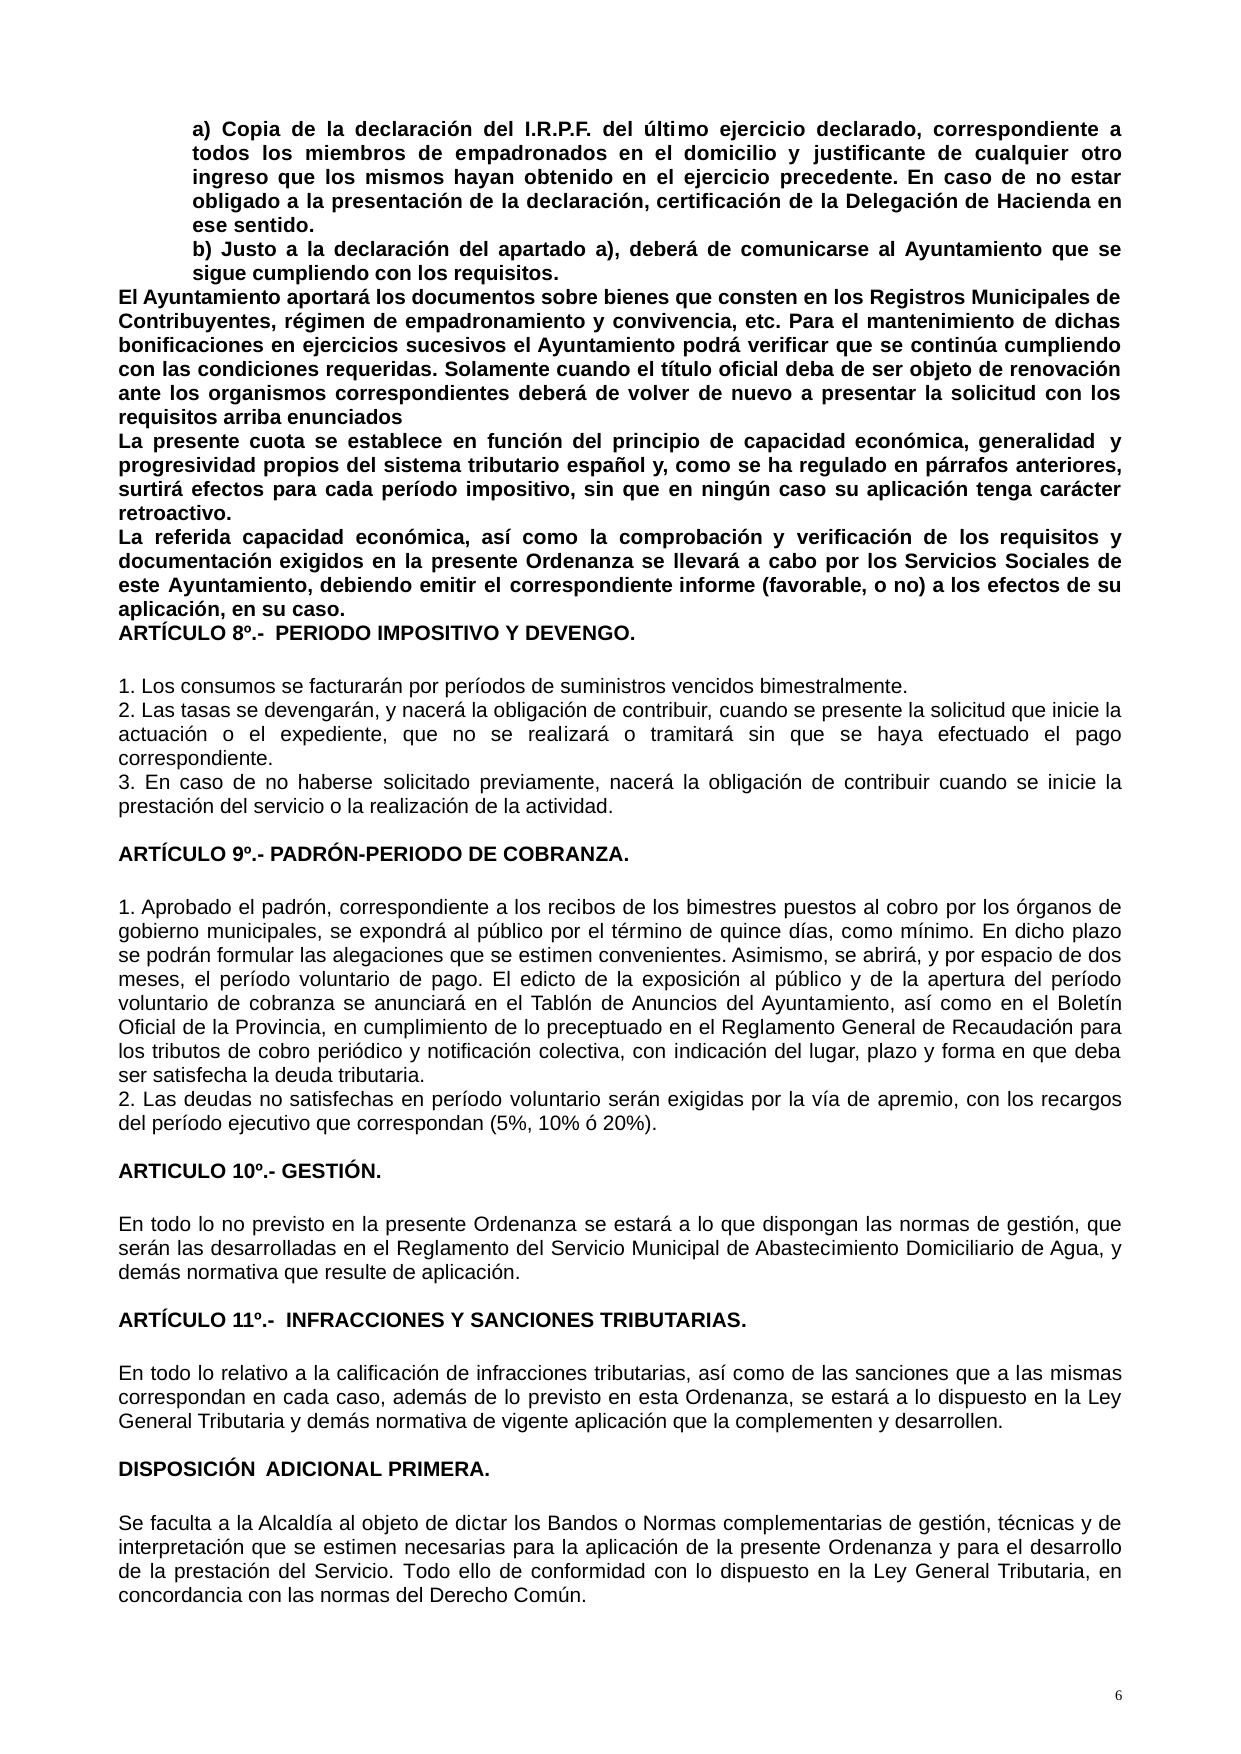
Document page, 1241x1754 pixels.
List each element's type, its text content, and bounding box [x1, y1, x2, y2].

subtitle ARTÍCULO 11º.- INFRACCIONES Y SANCIONES TRIBUTARIAS. [118, 1308, 1122, 1332]
text a) Copia de la declaración del I.R.P.F. del último ejercicio declarado, correspondiente a todos los miembros de empadronados en el domicilio y justificante de cualquier otro ingreso que los mismos hayan obtenido en el ejercicio precedente. En caso de no estar obligado a la presentación de la declaración, certificación de la Delegación de Hacienda en ese sentido. [192, 117, 1122, 237]
text 2. Las tasas se devengarán, y nacerá la obligación de contribuir, cuando se presente la solicitud que inicie la actuación o el expediente, que no se realizará o tramitará sin que se haya efectuado el pago correspondiente. [118, 698, 1122, 770]
text En todo lo no previsto en la presente Ordenanza se estará a lo que dispongan las normas de gestión, que serán las desarrolladas en el Reglamento del Servicio Municipal de Abastecimiento Domiciliario de Agua, y demás normativa que resulte de aplicación. [118, 1212, 1122, 1284]
text 1. Los consumos se facturarán por períodos de suministros vencidos bimestralmente. [118, 674, 1122, 698]
text En todo lo relativo a la calificación de infracciones tributarias, así como de las sanciones que a las mismas correspondan en cada caso, además de lo previsto en esta Ordenanza, se estará a lo dispuesto en la Ley General Tributaria y demás normativa de vigente aplicación que la complementen y desarrollen. [118, 1361, 1122, 1433]
text La referida capacidad económica, así como la comprobación y verificación de los requisitos y documentación exigidos en la presente Ordenanza se llevará a cabo por los Servicios Sociales de este Ayuntamiento, debiendo emitir el correspondiente informe (favorable, o no) a los efectos de su aplicación, en su caso. [118, 524, 1122, 620]
subtitle DISPOSICIÓN ADICIONAL PRIMERA. [118, 1457, 1122, 1481]
text Se faculta a la Alcaldía al objeto de dictar los Bandos o Normas complementarias de gestión, técnicas y de interpretación que se estimen necesarias para la aplicación de la presente Ordenanza y para el desarrollo de la prestación del Servicio. Todo ello de conformidad con lo dispuesto en la Ley General Tributaria, en concordancia con las normas del Derecho Común. [118, 1511, 1122, 1606]
text 3. En caso de no haberse solicitado previamente, nacerá la obligación de contribuir cuando se inicie la prestación del servicio o la realización de la actividad. [118, 770, 1122, 818]
subtitle ARTICULO 10º.- GESTIÓN. [118, 1158, 1122, 1182]
text La presente cuota se establece en función del principio de capacidad económica, generalidad y progresividad propios del sistema tributario español y, como se ha regulado en párrafos anteriores, surtirá efectos para cada período impositivo, sin que en ningún caso su aplicación tenga carácter retroactivo. [118, 429, 1122, 524]
text El Ayuntamiento aportará los documentos sobre bienes que consten en los Registros Municipales de Contribuyentes, régimen de empadronamiento y convivencia, etc. Para el mantenimiento de dichas bonificaciones en ejercicios sucesivos el Ayuntamiento podrá verificar que se continúa cumpliendo con las condiciones requeridas. Solamente cuando el título oficial deba de ser objeto de renovación ante los organismos correspondientes deberá de volver de nuevo a presentar la solicitud con los requisitos arriba enunciados [118, 285, 1122, 429]
text 1. Aprobado el padrón, correspondiente a los recibos de los bimestres puestos al cobro por los órganos de gobierno municipales, se expondrá al público por el término de quince días, como mínimo. En dicho plazo se podrán formular las alegaciones que se estimen convenientes. Asimismo, se abrirá, y por espacio de dos meses, el período voluntario de pago. El edicto de la exposición al público y de la apertura del período voluntario de cobranza se anunciará en el Tablón de Anuncios del Ayuntamiento, así como en el Boletín Oficial de la Provincia, en cumplimiento de lo preceptuado en el Reglamento General de Recaudación para los tributos de cobro periódico y notificación colectiva, con indicación del lugar, plazo y forma en que deba ser satisfecha la deuda tributaria. [118, 895, 1122, 1087]
text b) Justo a la declaración del apartado a), deberá de comunicarse al Ayuntamiento que se sigue cumpliendo con los requisitos. [192, 237, 1122, 285]
subtitle ARTÍCULO 8º.- PERIODO IMPOSITIVO Y DEVENGO. [118, 620, 1122, 644]
text 2. Las deudas no satisfechas en período voluntario serán exigidas por la vía de apremio, con los recargos del período ejecutivo que correspondan (5%, 10% ó 20%). [118, 1087, 1122, 1134]
subtitle ARTÍCULO 9º.- PADRÓN-PERIODO DE COBRANZA. [118, 842, 1122, 866]
